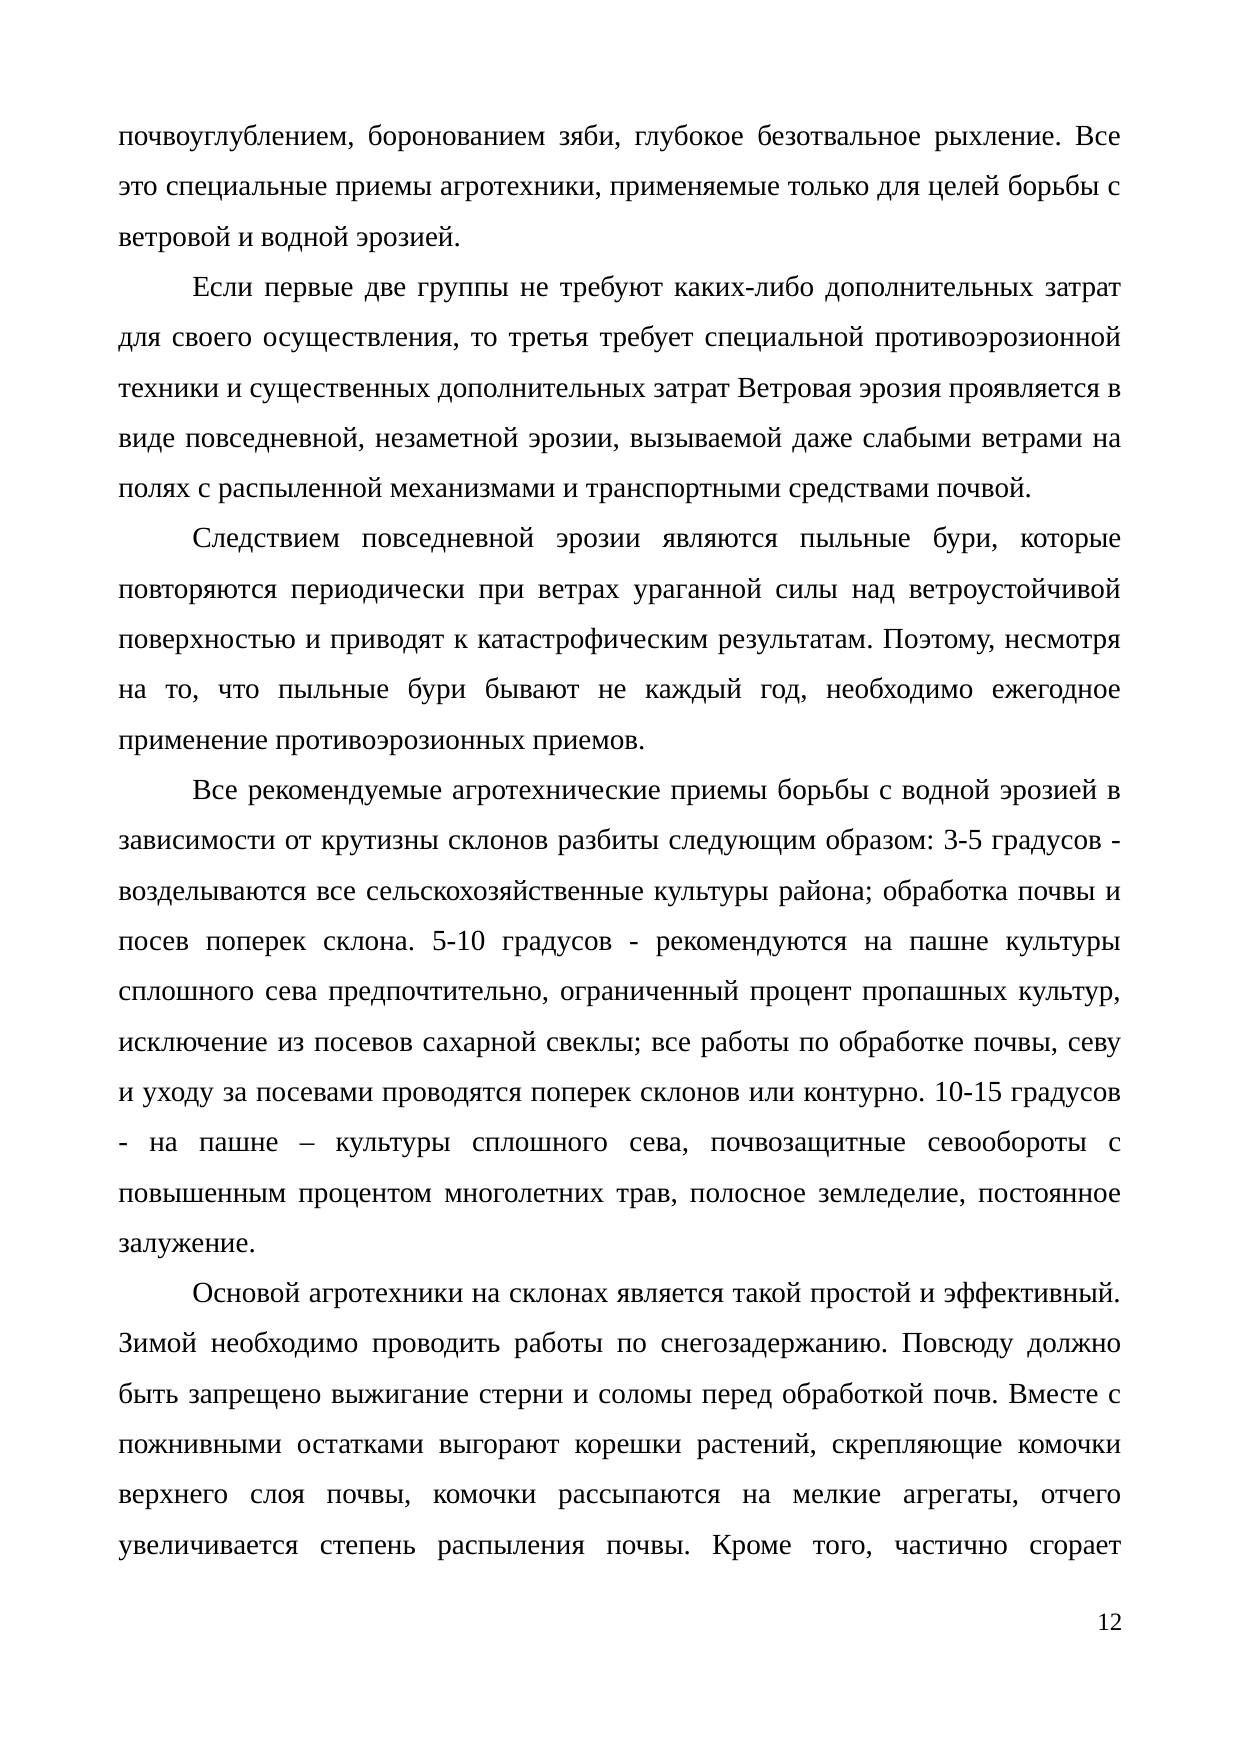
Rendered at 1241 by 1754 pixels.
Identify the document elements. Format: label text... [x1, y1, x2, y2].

text Если первые две группы не требуют каких-либо дополнительных затрат для своего осуществления, то третья требует специальной противоэрозионной техники и существенных дополнительных затрат Ветровая эрозия проявляется в виде повседневной, незаметной эрозии, вызываемой даже слабыми ветрами на полях с распыленной механизмами и транспортными средствами почвой. [118, 269, 1122, 504]
list почвоуглублением, боронованием зяби, глубокое безотвальное рыхление. Все это специальные приемы агротехники, применяемые только для целей борьбы с ветровой и водной эрозией. [118, 118, 1122, 252]
text Следствием повседневной эрозии являются пыльные бури, которые повторяются периодически при ветрах ураганной силы над ветроустойчивой поверхностью и приводят к катастрофическим результатам. Поэтому, несмотря на то, что пыльные бури бывают не каждый год, необходимо ежегодное применение противоэрозионных приемов. [118, 521, 1122, 755]
text Все рекомендуемые агротехнические приемы борьбы с водной эрозией в зависимости от крутизны склонов разбиты следующим образом: 3-5 градусов - возделываются все сельскохозяйственные культуры района; обработка почвы и посев поперек склона. 5-10 градусов - рекомендуются на пашне культуры сплошного сева предпочтительно, ограниченный процент пропашных культур, исключение из посевов сахарной свеклы; все работы по обработке почвы, севу и уходу за посевами проводятся поперек склонов или контурно. 10-15 градусов - на пашне – культуры сплошного сева, почвозащитные севообороты с повышенным процентом многолетних трав, полосное земледелие, постоянное залужение. [118, 772, 1122, 1258]
text Основой агротехники на склонах является такой простой и эффективный. Зимой необходимо проводить работы по снегозадержанию. Повсюду должно быть запрещено выжигание стерни и соломы перед обработкой почв. Вместе с пожнивными остатками выгорают корешки растений, скрепляющие комочки верхнего слоя почвы, комочки рассыпаются на мелкие агрегаты, отчего увеличивается степень распыления почвы. Кроме того, частично сгорает [118, 1275, 1122, 1560]
